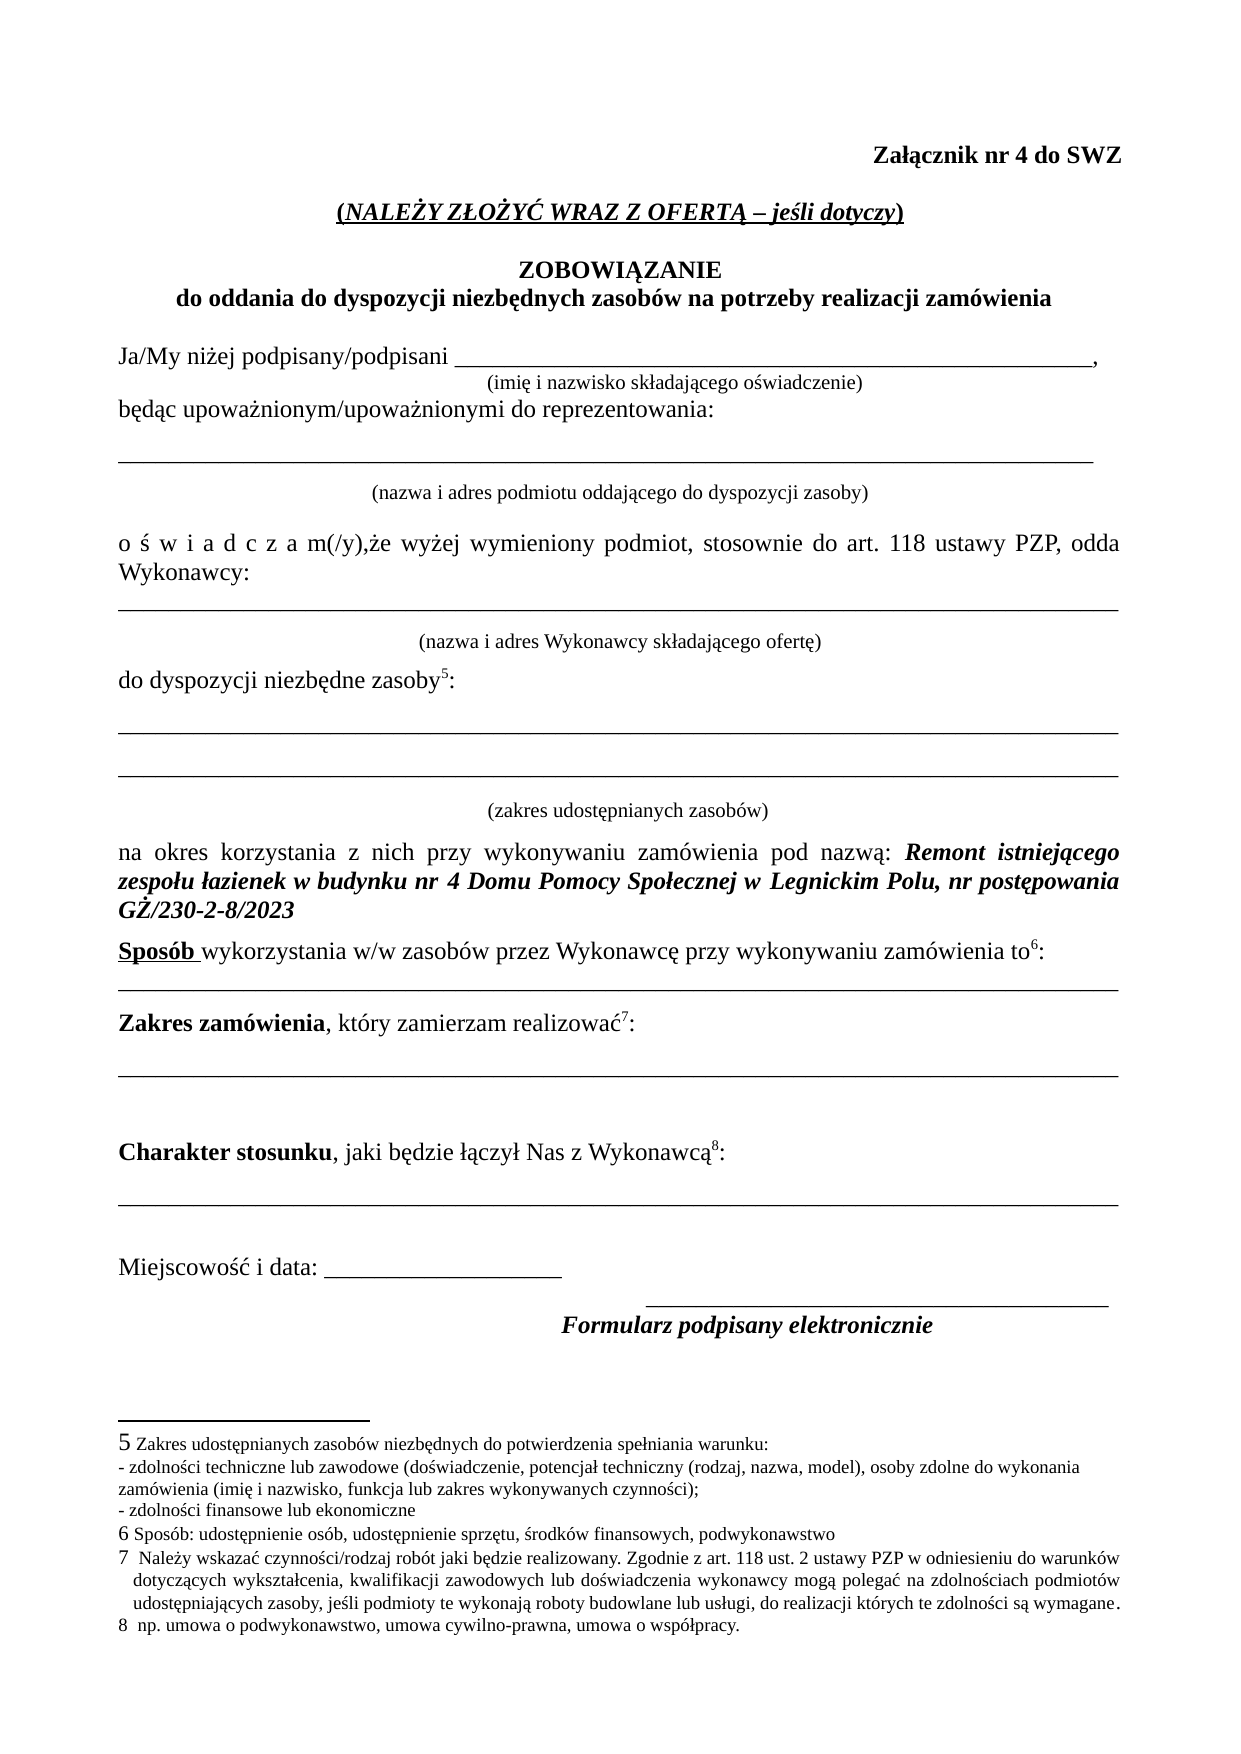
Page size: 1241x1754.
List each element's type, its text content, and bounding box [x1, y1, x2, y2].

text o ś w i a d c z a m(/y),że wyżej wymieniony podmiot, stosownie do art. 118 ustawy PZP, odda Wykonawcy: [118, 528, 1122, 586]
text ________________________________________________________________________________ [118, 586, 1122, 614]
text Charakter stosunku, jaki będzie łączył Nas z Wykonawcą: [118, 1137, 1122, 1166]
text Należy wskazać czynności/rodzaj robót jaki będzie realizowany. Zgodnie z art. 118 ust. 2 ustawy PZP w odniesieniu do warunków dotyczących wykształcenia, kwalifikacji zawodowych lub doświadczenia wykonawcy mogą polegać na zdolnościach podmiotów udostępniających zasoby, jeśli podmioty te wykonają roboty budowlane lub usługi, do realizacji których te zdolności są wymagane. [118, 1544, 1122, 1614]
text (NALEŻY ZŁOŻYĆ WRAZ Z OFERTĄ – jeśli dotyczy) [118, 197, 1122, 226]
text (zakres udostępnianych zasobów) [118, 794, 1122, 823]
text (imię i nazwisko składającego oświadczenie) [413, 370, 1122, 394]
text Formularz podpisany elektronicznie [118, 1310, 1122, 1338]
text (nazwa i adres podmiotu oddającego do dyspozycji zasoby) [118, 480, 1122, 528]
text Zakres zamówienia, który zamierzam realizować: [118, 1008, 1122, 1037]
text Sposób: udostępnienie osób, udostępnienie sprzętu, środków finansowych, podwykonawstwo [118, 1521, 1122, 1544]
text Ja/My niżej podpisany/podpisani ___________________________________________________, [118, 341, 1122, 370]
text będąc upoważnionym/upoważnionymi do reprezentowania: [118, 394, 1122, 422]
text ________________________________________________________________________________________________________________________________________________________________ [118, 708, 1122, 780]
text - zdolności finansowe lub ekonomiczne [118, 1499, 1122, 1521]
text Miejscowość i data: ___________________ [118, 1252, 1122, 1281]
text Załącznik nr 4 do SWZ [118, 140, 1122, 168]
text do oddania do dyspozycji niezbędnych zasobów na potrzeby realizacji zamówienia [118, 283, 1122, 312]
text ZOBOWIĄZANIE [118, 255, 1122, 283]
text ________________________________________________________________________________ [118, 1051, 1122, 1080]
text np. umowa o podwykonawstwo, umowa cywilno-prawna, umowa o współpracy. [118, 1614, 1122, 1636]
text Zakres udostępnianych zasobów niezbędnych do potwierdzenia spełniania warunku: [118, 1427, 1122, 1456]
text do dyspozycji niezbędne zasoby: [118, 665, 1122, 693]
text ________________________________________________________________________________ [118, 1180, 1122, 1209]
text ________________________________________________________________________________ [118, 965, 1122, 993]
text na okres korzystania z nich przy wykonywaniu zamówienia pod nazwą: Remont istniejącego zespołu łazienek w budynku nr 4 Domu Pomocy Społecznej w Legnickim Polu, nr postępowania GŻ/230-2-8/2023 [118, 837, 1122, 923]
text (nazwa i adres Wykonawcy składającego ofertę) [118, 629, 1122, 653]
text ______________________________________________________________________________ [118, 437, 1122, 466]
text _____________________________________ [634, 1281, 1122, 1310]
text Sposób wykorzystania w/w zasobów przez Wykonawcę przy wykonywaniu zamówienia to: [118, 936, 1122, 965]
text - zdolności techniczne lub zawodowe (doświadczenie, potencjał techniczny (rodzaj, nazwa, model), osoby zdolne do wykonania zamówienia (imię i nazwisko, funkcja lub zakres wykonywanych czynności); [118, 1456, 1122, 1499]
